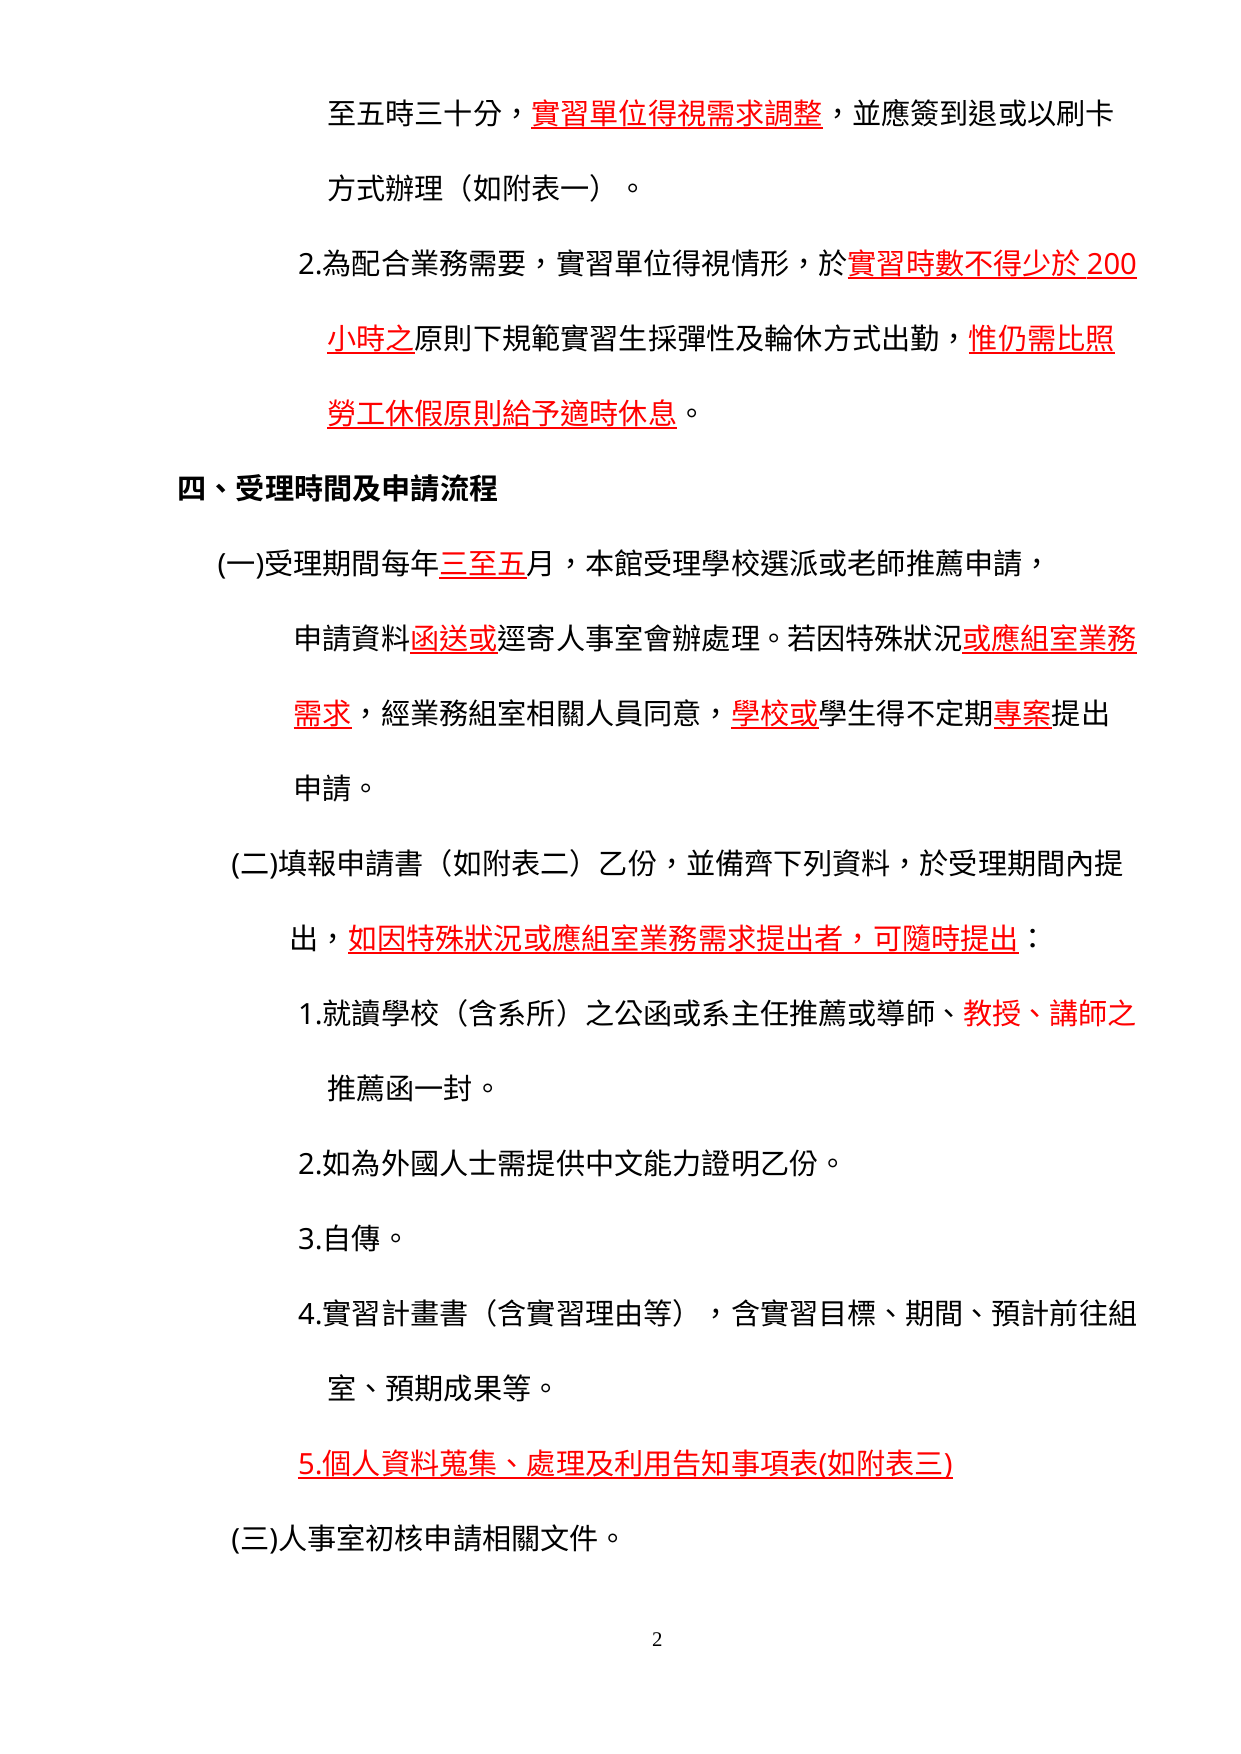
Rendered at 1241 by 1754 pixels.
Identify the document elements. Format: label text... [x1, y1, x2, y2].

text 2.為配合業務需要，實習單位得視情形，於實習時數不得少於200小時之原則下規範實習生採彈性及輪休方式出勤，惟仍需比照勞工休假原則給予適時休息。 [298, 224, 1137, 449]
text 5.個人資料蒐集、處理及利用告知事項表(如附表三) [298, 1424, 1137, 1499]
text (一)受理期間每年三至五月，本館受理學校選派或老師推薦申請， [202, 524, 1148, 599]
text 至五時三十分，實習單位得視需求調整，並應簽到退或以刷卡方式辦理（如附表一）。 [298, 74, 1137, 224]
text 申請資料函送或逕寄人事室會辦處理。若因特殊狀況或應組室業務需求，經業務組室相關人員同意，學校或學生得不定期專案提出申請。 [293, 599, 1137, 824]
text 2.如為外國人士需提供中文能力證明乙份。 [298, 1124, 1137, 1199]
text (二)填報申請書（如附表二）乙份，並備齊下列資料，於受理期間內提出，如因特殊狀況或應組室業務需求提出者，可隨時提出： [231, 824, 1148, 974]
text 四、受理時間及申請流程 [177, 449, 1137, 524]
text (三)人事室初核申請相關文件。 [231, 1499, 1148, 1574]
text 3.自傳。 [298, 1199, 1137, 1274]
text 1.就讀學校（含系所）之公函或系主任推薦或導師、教授、講師之推薦函一封。 [298, 974, 1137, 1124]
text 4.實習計畫書（含實習理由等），含實習目標、期間、預計前往組室、預期成果等。 [298, 1274, 1137, 1424]
